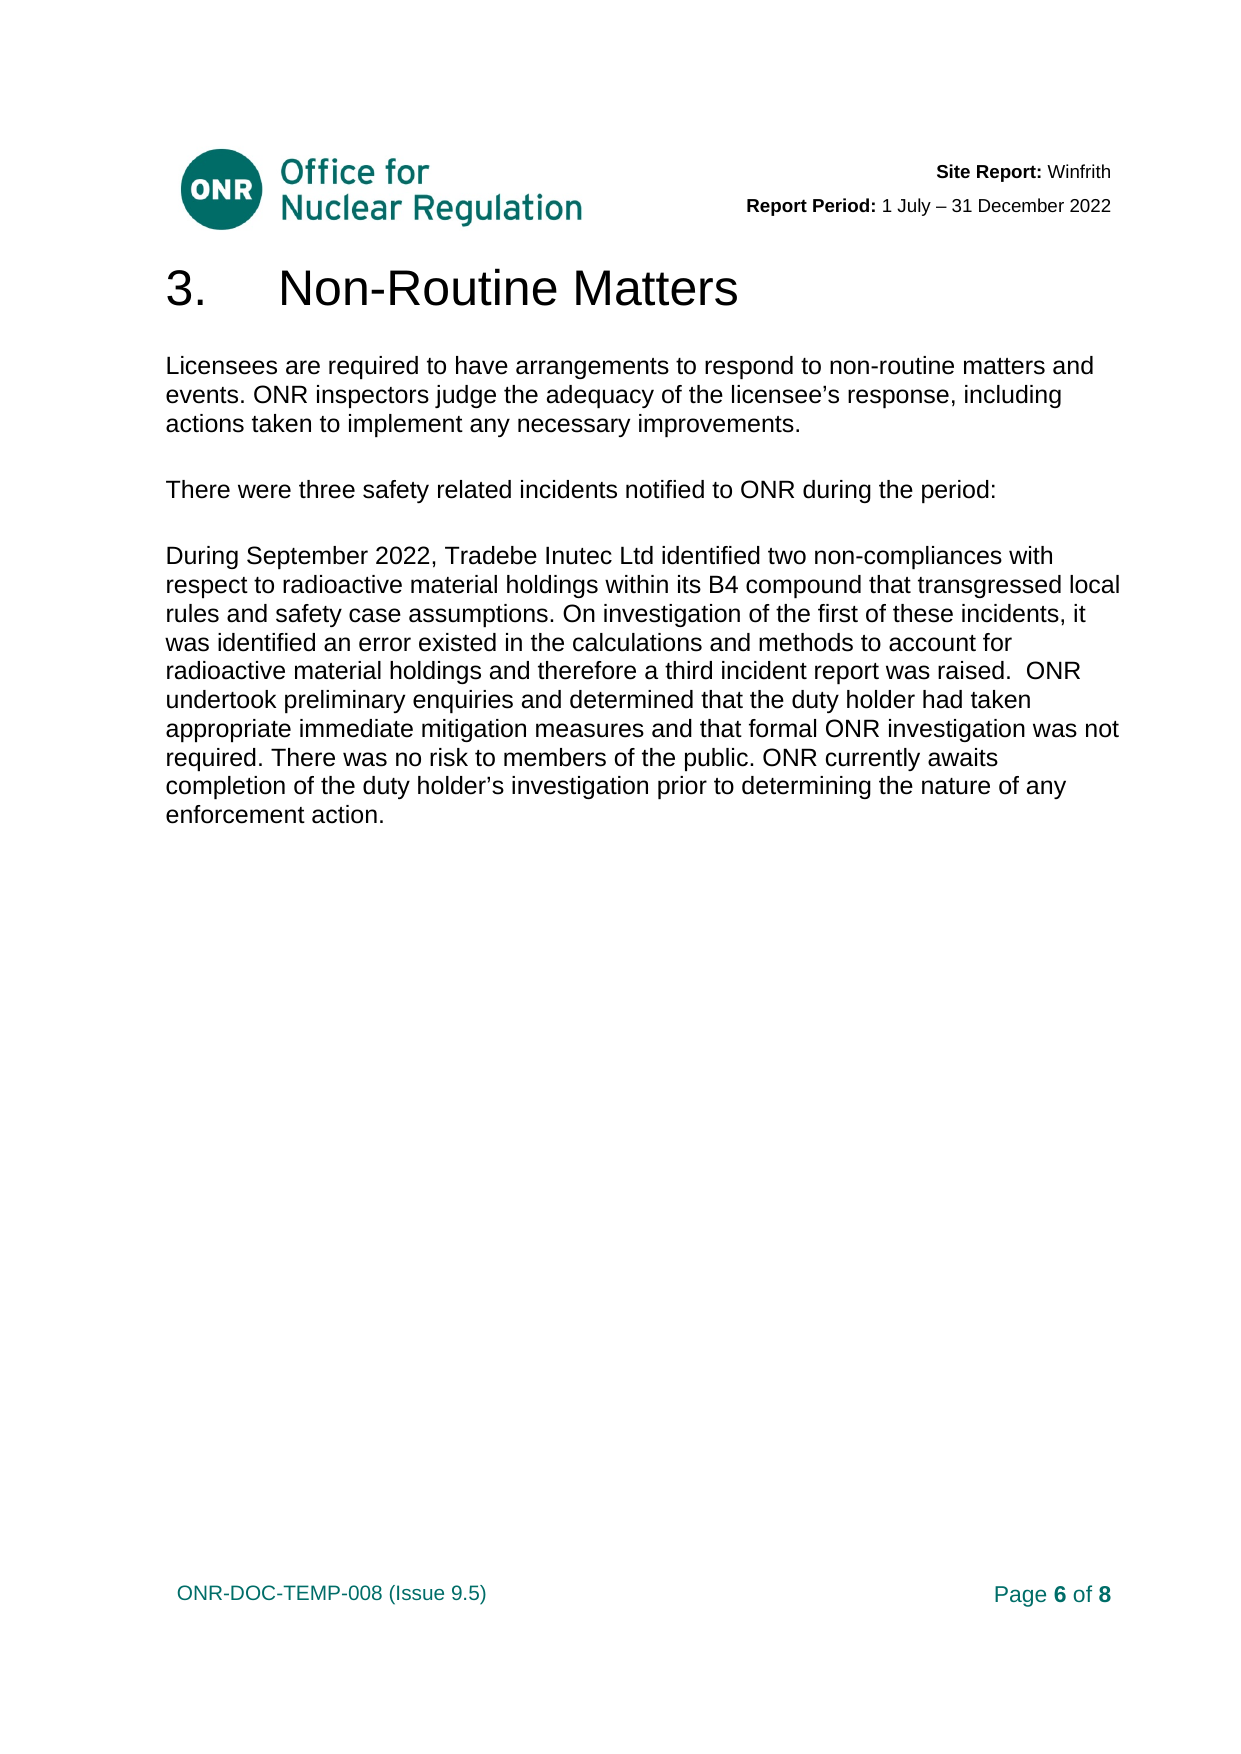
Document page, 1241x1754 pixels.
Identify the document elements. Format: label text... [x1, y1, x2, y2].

text There were three safety related incidents notified to ONR during the period: [165, 475, 1122, 504]
text During September 2022, Tradebe Inutec Ltd identified two non-compliances with respect to radioactive material holdings within its B4 compound that transgressed local rules and safety case assumptions. On investigation of the first of these incidents, it was identified an error existed in the calculations and methods to account for radioactive material holdings and therefore a third incident report was raised. ONR undertook preliminary enquiries and determined that the duty holder had taken appropriate immediate mitigation measures and that formal ONR investigation was not required. There was no risk to members of the public. ONR currently awaits completion of the duty holder’s investigation prior to determining the nature of any enforcement action. [165, 541, 1122, 829]
subtitle Non-Routine Matters [165, 258, 1122, 316]
text Licensees are required to have arrangements to respond to non-routine matters and events. ONR inspectors judge the adequacy of the licensee’s response, including actions taken to implement any necessary improvements. [165, 351, 1122, 437]
